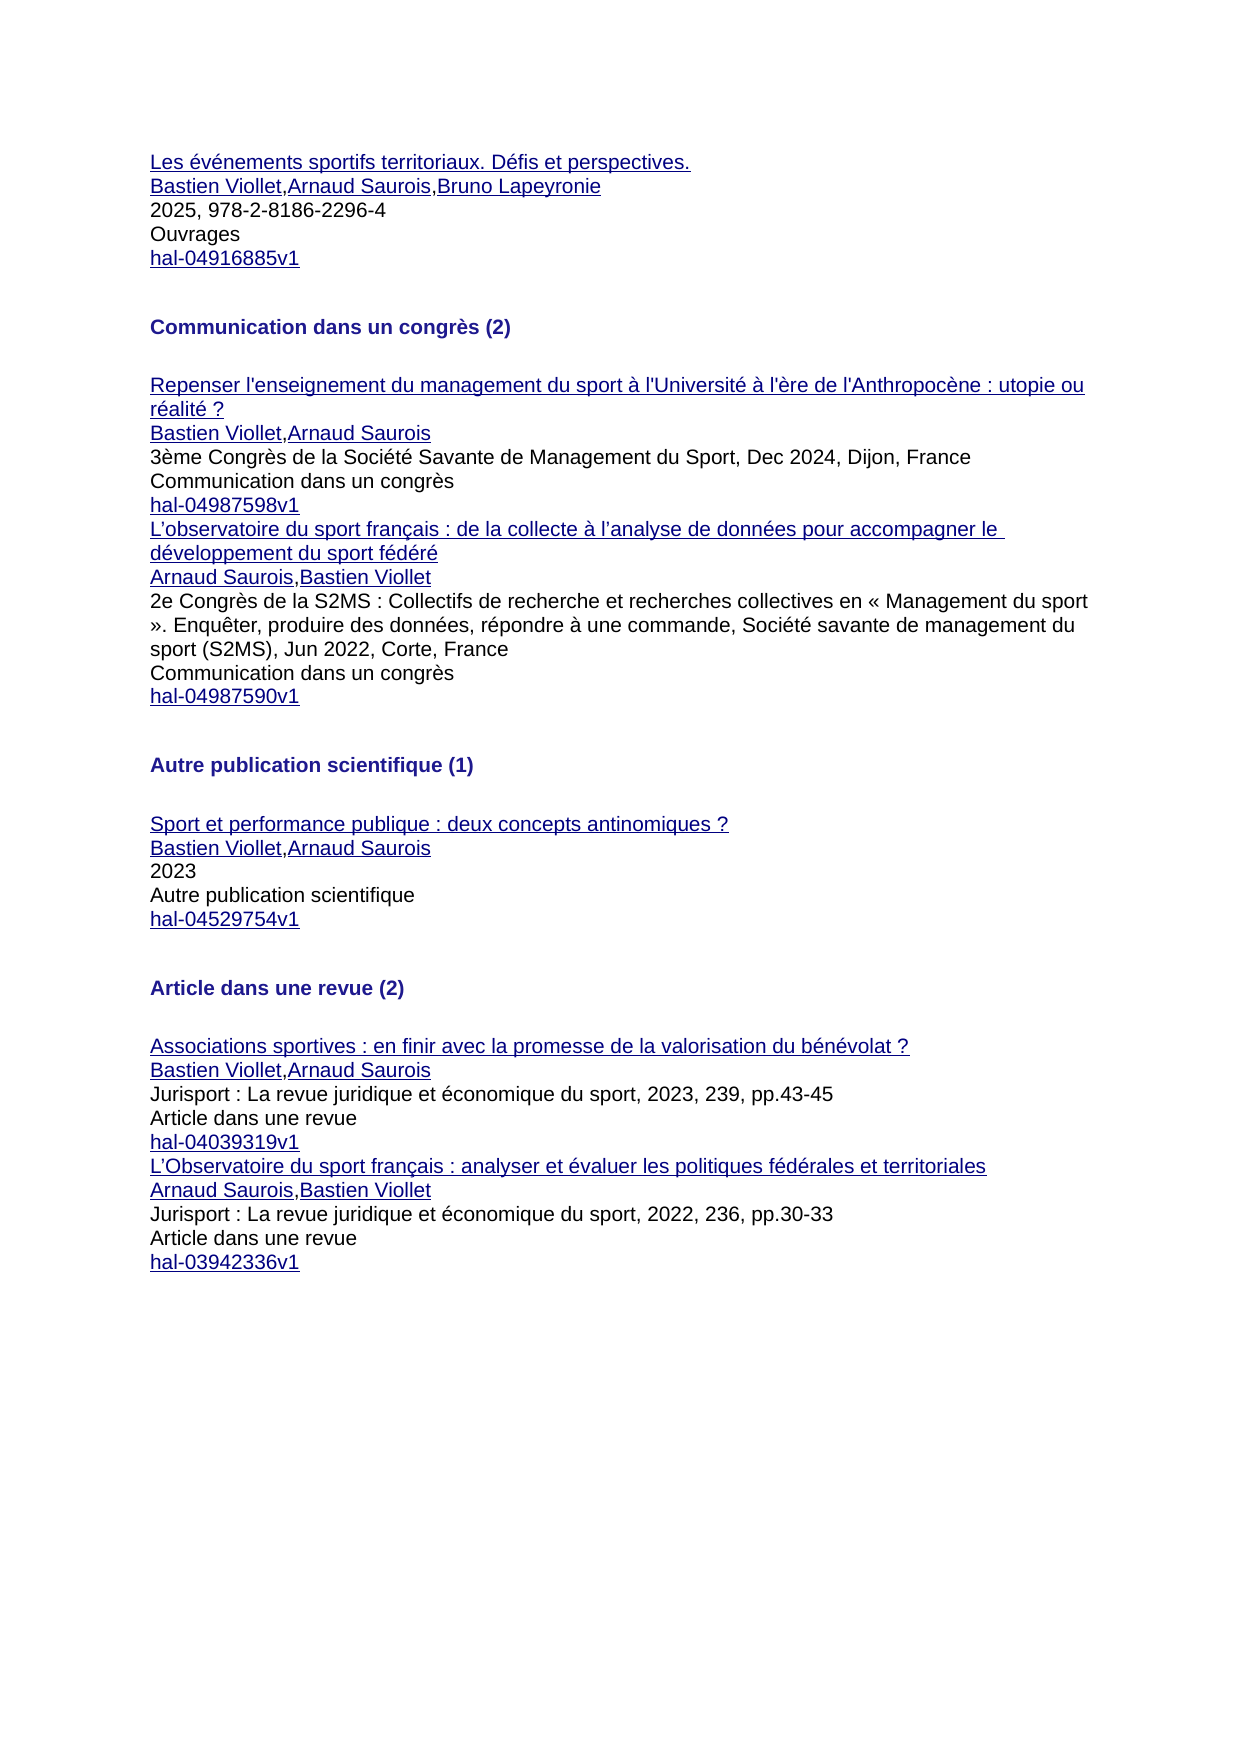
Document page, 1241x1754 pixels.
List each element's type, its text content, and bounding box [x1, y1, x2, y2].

table_header Repenser l'enseignement du management du sport à l'Université à l'ère de l'Anthropocène : utopie ou réalité ? Bastien Viollet,Arnaud Saurois 3ème Congrès de la Société Savante de Management du Sport, Dec 2024, Dijon, France Communication dans un congrès hal-04987598v1 [150, 373, 1090, 517]
subtitle Article dans une revue (2) [150, 976, 1090, 1000]
table_header Sport et performance publique : deux concepts antinomiques ? Bastien Viollet,Arnaud Saurois 2023 Autre publication scientifique hal-04529754v1 [150, 811, 1090, 931]
table_header Les événements sportifs territoriaux. Défis et perspectives. Bastien Viollet,Arnaud Saurois,Bruno Lapeyronie 2025, 978-2-8186-2296-4 Ouvrages hal-04916885v1 [150, 150, 1090, 270]
table_cell L’observatoire du sport français : de la collecte à l’analyse de données pour accompagner le développement du sport fédéré Arnaud Saurois,Bastien Viollet 2e Congrès de la S2MS : Collectifs de recherche et recherches collectives en « Management du sport ». Enquêter, produire des données, répondre à une commande, Société savante de management du sport (S2MS), Jun 2022, Corte, France Communication dans un congrès hal-04987590v1 [150, 517, 1090, 708]
table_header Associations sportives : en finir avec la promesse de la valorisation du bénévolat ? Bastien Viollet,Arnaud Saurois Jurisport : La revue juridique et économique du sport, 2023, 239, pp.43-45 Article dans une revue hal-04039319v1 [150, 1034, 1090, 1154]
subtitle Autre publication scientifique (1) [150, 753, 1090, 777]
table_cell L’Observatoire du sport français : analyser et évaluer les politiques fédérales et territoriales Arnaud Saurois,Bastien Viollet Jurisport : La revue juridique et économique du sport, 2022, 236, pp.30-33 Article dans une revue hal-03942336v1 [150, 1154, 1090, 1274]
subtitle Communication dans un congrès (2) [150, 314, 1090, 338]
